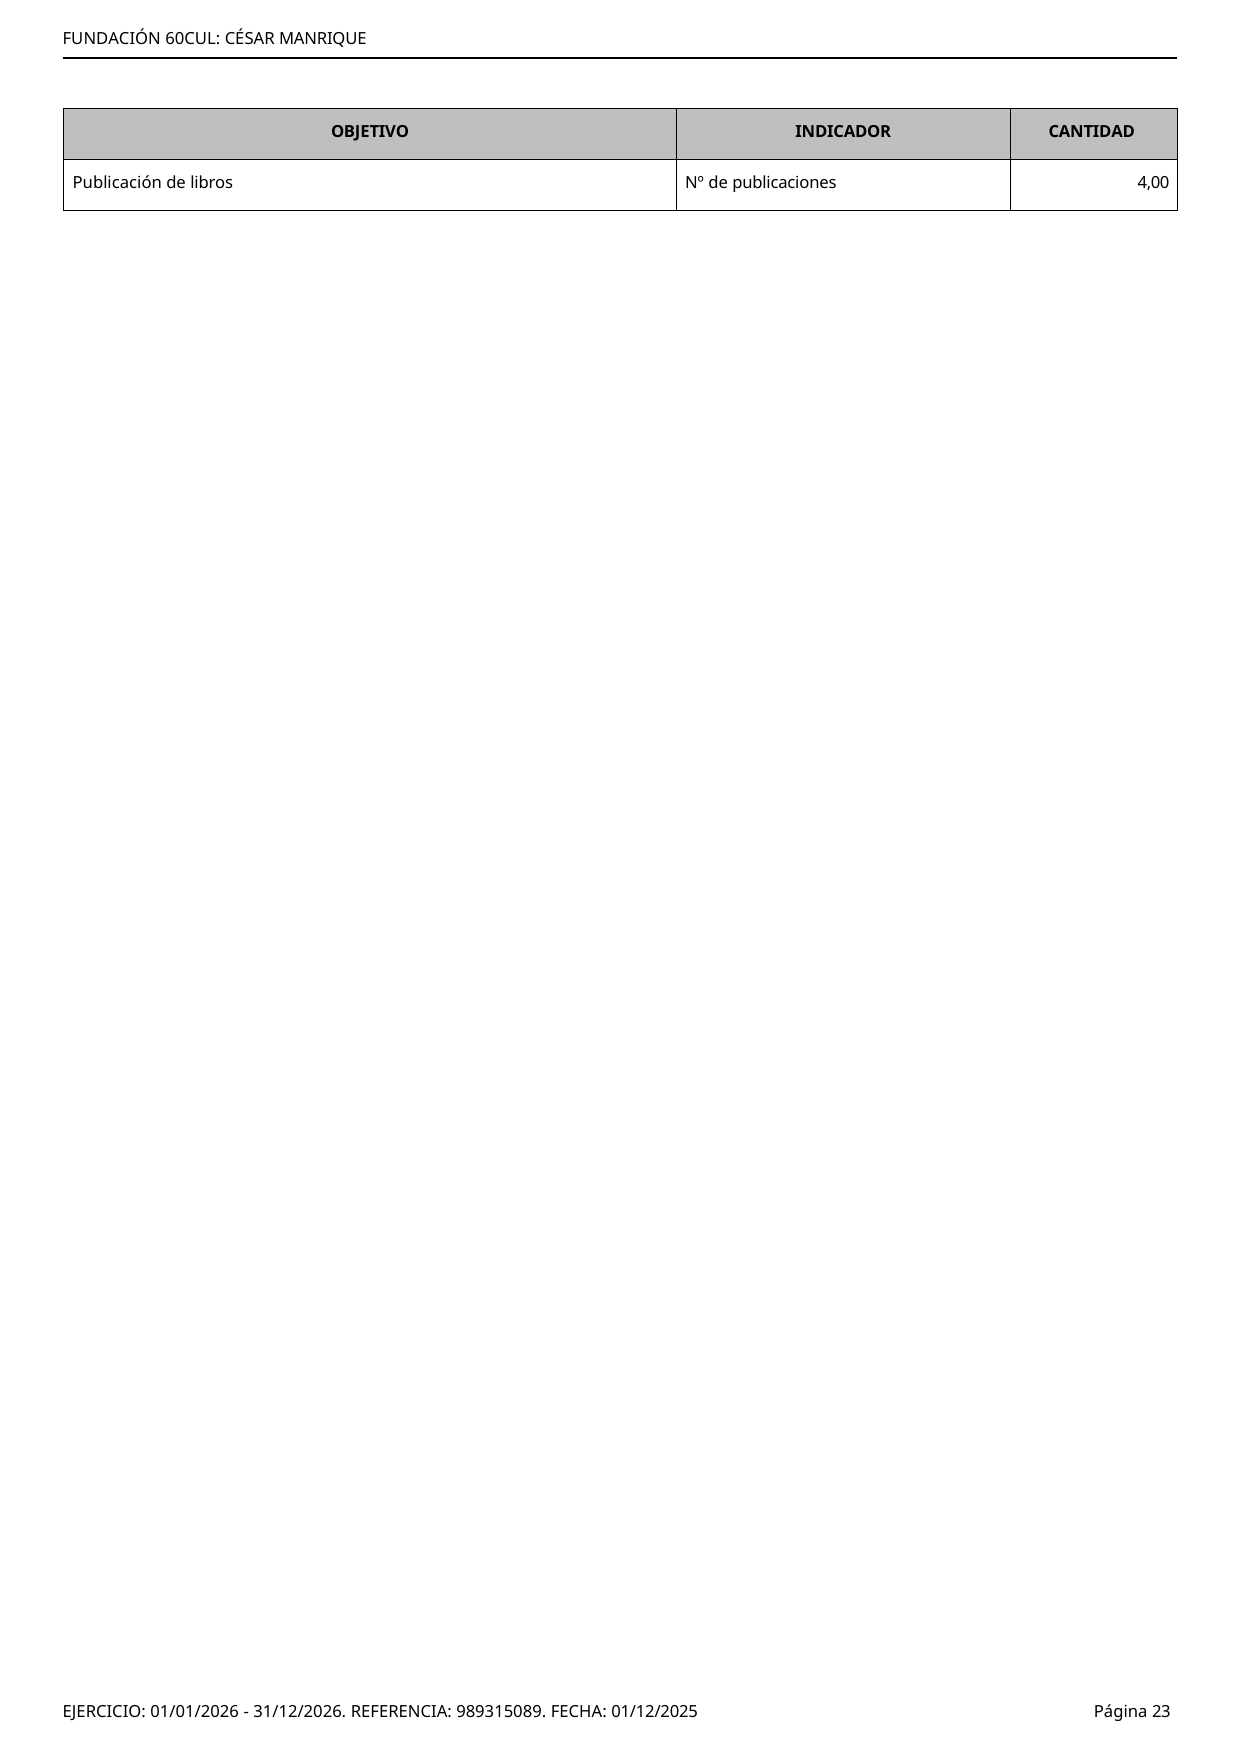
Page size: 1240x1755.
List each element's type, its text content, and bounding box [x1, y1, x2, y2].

table_header CANTIDAD [1011, 109, 1177, 159]
table_cell 4,00 [1011, 160, 1177, 210]
table_cell Nº de publicaciones [677, 160, 1010, 210]
table_header OBJETIVO [64, 109, 676, 159]
table_header INDICADOR [677, 109, 1010, 159]
table_cell Publicación de libros [64, 160, 676, 210]
